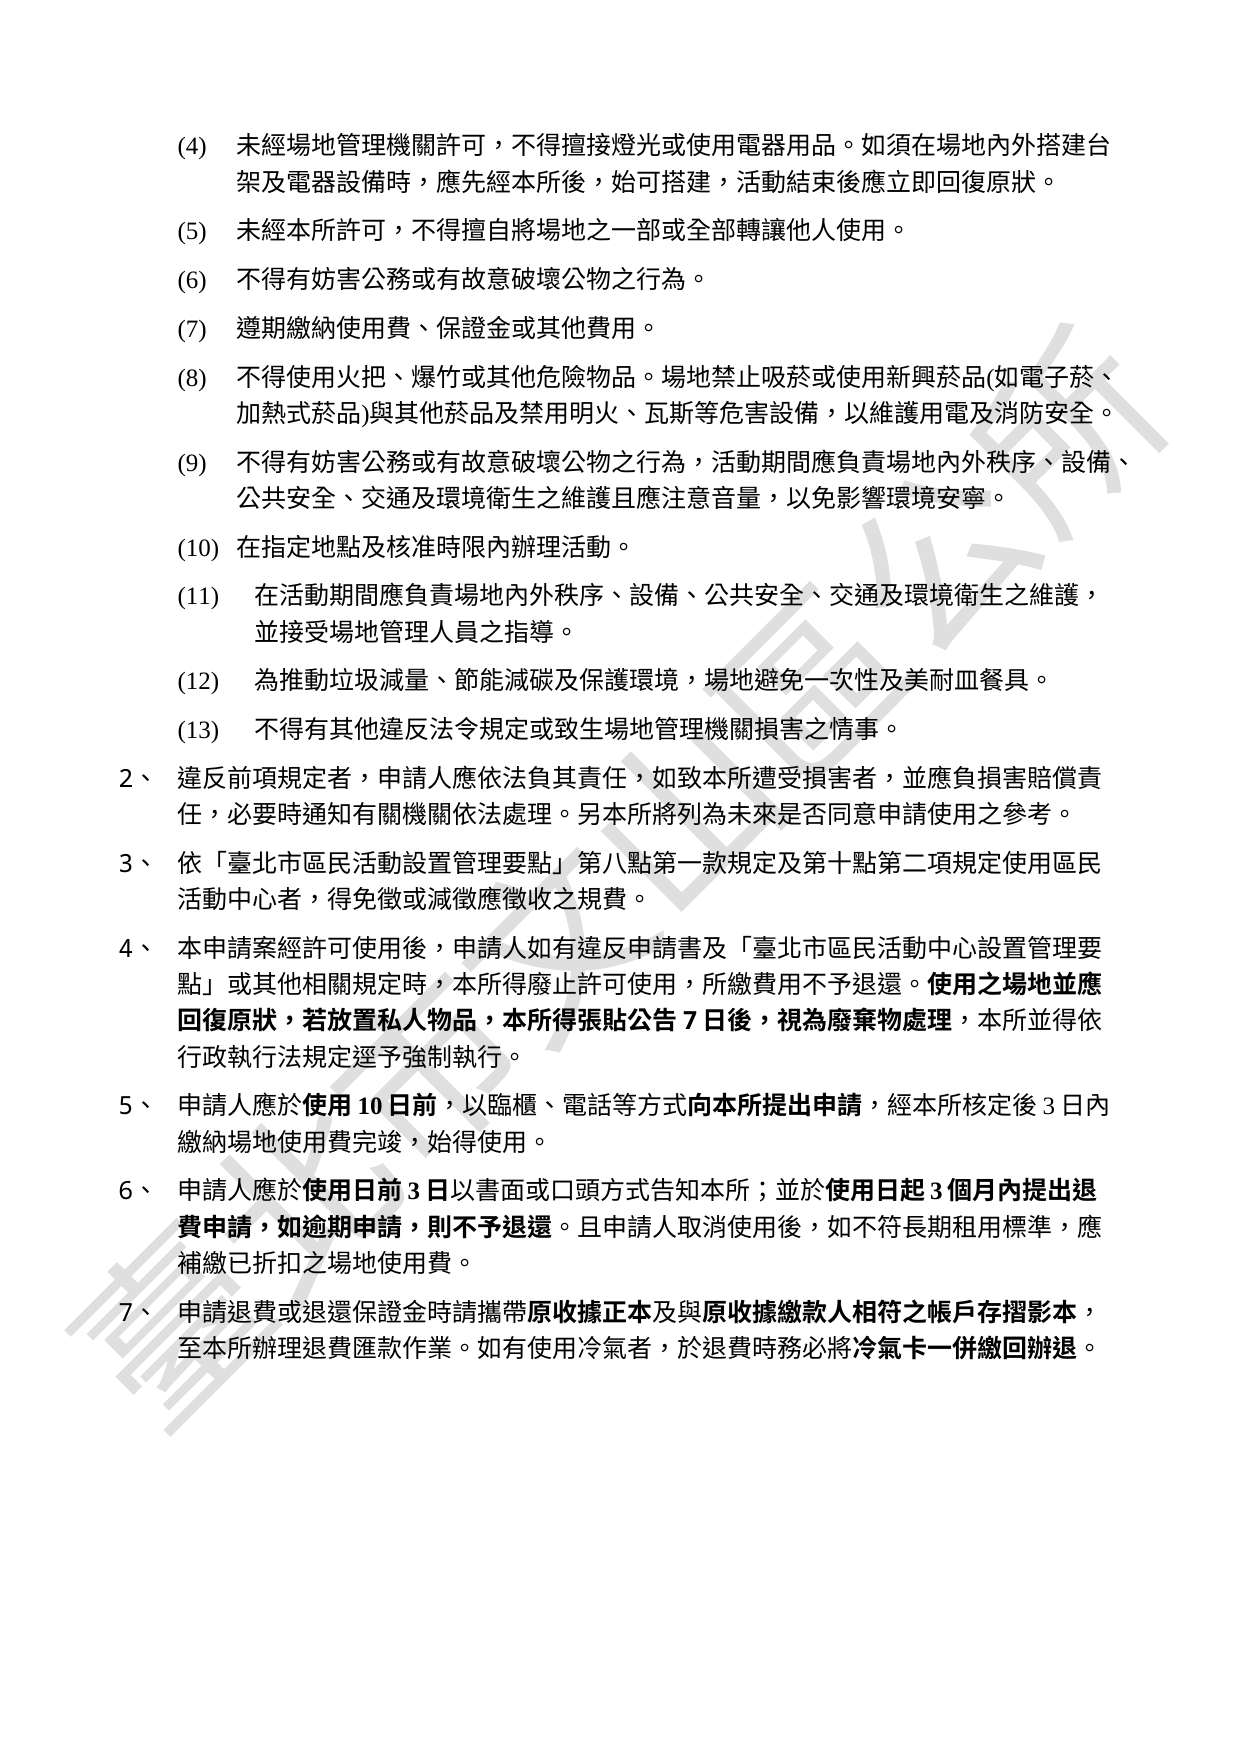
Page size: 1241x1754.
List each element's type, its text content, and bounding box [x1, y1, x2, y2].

list 未經場地管理機關許可，不得擅接燈光或使用電器用品。如須在場地內外搭建台架及電器設備時，應先經本所後，始可搭建，活動結束後應立即回復原狀。 [177, 126, 1122, 198]
list [879, 527, 1122, 563]
list 不得有其他違反法令規定或致生場地管理機關損害之情事。 [177, 709, 768, 746]
list 不得有妨害公務或有故意破壞公物之行為，活動期間應負責場地內外秩序、設備、公共安全、交通及環境衛生之維護且應注意音量，以免影響環境安寧。 [177, 442, 1043, 514]
list 為推動垃圾減量、節能減碳及保護環境，場地避免一次性及美耐皿餐具。 [177, 661, 728, 697]
list 為推動垃圾減量、節能減碳及保護環境，場地避免一次性及美耐皿餐具。 [731, 661, 843, 697]
list 在活動期間應負責場地內外秩序、設備、公共安全、交通及環境衛生之維護，並接受場地管理人員之指導。 [177, 576, 938, 648]
list 在指定地點及核准時限內辦理活動。 [177, 527, 873, 563]
list 未經本所許可，不得擅自將場地之一部或全部轉讓他人使用。 [177, 211, 1122, 247]
list 不得使用火把、爆竹或其他危險物品。場地禁止吸菸或使用新興菸品(如電子菸、加熱式菸品)與其他菸品及禁用明火、瓦斯等危害設備，以維護用電及消防安全。 [1050, 357, 1107, 398]
list 遵期繳納使用費、保證金或其他費用。 [177, 308, 1122, 344]
list 不得使用火把、爆竹或其他危險物品。場地禁止吸菸或使用新興菸品(如電子菸、加熱式菸品)與其他菸品及禁用明火、瓦斯等危害設備，以維護用電及消防安全。 [1082, 390, 1122, 429]
list 不得有其他違反法令規定或致生場地管理機關損害之情事。 [857, 709, 1122, 746]
list 不得有其他違反法令規定或致生場地管理機關損害之情事。 [797, 709, 831, 733]
list 在活動期間應負責場地內外秩序、設備、公共安全、交通及環境衛生之維護，並接受場地管理人員之指導。 [941, 576, 989, 623]
list 申請人應於使用10日前，以臨櫃、電話等方式向本所提出申請，經本所核定後3日內繳納場地使用費完竣，始得使用。 [118, 1086, 335, 1158]
list 違反前項規定者，申請人應依法負其責任，如致本所遭受損害者，並應負損害賠償責任，必要時通知有關機關依法處理。另本所將列為未來是否同意申請使用之參考。 [730, 758, 1122, 831]
list 為推動垃圾減量、節能減碳及保護環境，場地避免一次性及美耐皿餐具。 [840, 661, 870, 692]
list 申請人應於使用日前3日以書面或口頭方式告知本所；並於使用日起3個月內提出退費申請，如逾期申請，則不予退還。且申請人取消使用後，如不符長期租用標準，應補繳已折扣之場地使用費。 [118, 1171, 310, 1279]
list 違反前項規定者，申請人應依法負其責任，如致本所遭受損害者，並應負損害賠償責任，必要時通知有關機關依法處理。另本所將列為未來是否同意申請使用之參考。 [118, 758, 689, 831]
list 申請人應於使用10日前，以臨櫃、電話等方式向本所提出申請，經本所核定後3日內繳納場地使用費完竣，始得使用。 [396, 1086, 1122, 1158]
list 申請退費或退還保證金時請攜帶原收據正本及與原收據繳款人相符之帳戶存摺影本，至本所辦理退費匯款作業。如有使用冷氣者，於退費時務必將冷氣卡一併繳回辦退。 [120, 1292, 177, 1343]
list 違反前項規定者，申請人應依法負其責任，如致本所遭受損害者，並應負損害賠償責任，必要時通知有關機關依法處理。另本所將列為未來是否同意申請使用之參考。 [639, 758, 759, 831]
list 本申請案經許可使用後，申請人如有違反申請書及「臺北市區民活動中心設置管理要點」或其他相關規定時，本所得廢止許可使用，所繳費用不予退還。使用之場地並應回復原狀，若放置私人物品，本所得張貼公告7日後，視為廢棄物處理，本所並得依行政執行法規定逕予強制執行。 [118, 928, 1122, 1073]
list 不得有其他違反法令規定或致生場地管理機關損害之情事。 [819, 709, 873, 746]
list 在活動期間應負責場地內外秩序、設備、公共安全、交通及環境衛生之維護，並接受場地管理人員之指導。 [948, 576, 1122, 648]
list 不得有妨害公務或有故意破壞公物之行為，活動期間應負責場地內外秩序、設備、公共安全、交通及環境衛生之維護且應注意音量，以免影響環境安寧。 [1008, 442, 1052, 473]
list 申請人應於使用日前3日以書面或口頭方式告知本所；並於使用日起3個月內提出退費申請，如逾期申請，則不予退還。且申請人取消使用後，如不符長期租用標準，應補繳已折扣之場地使用費。 [317, 1171, 1122, 1279]
list 申請人應於使用10日前，以臨櫃、電話等方式向本所提出申請，經本所核定後3日內繳納場地使用費完竣，始得使用。 [321, 1086, 424, 1158]
list 為推動垃圾減量、節能減碳及保護環境，場地避免一次性及美耐皿餐具。 [879, 661, 1122, 697]
list 申請人應於使用日前3日以書面或口頭方式告知本所；並於使用日起3個月內提出退費申請，如逾期申請，則不予退還。且申請人取消使用後，如不符長期租用標準，應補繳已折扣之場地使用費。 [315, 1171, 387, 1218]
list 依「臺北市區民活動設置管理要點」第八點第一款規定及第十點第二項規定使用區民活動中心者，得免徵或減徵應徵收之規費。 [118, 843, 1122, 916]
list 不得有其他違反法令規定或致生場地管理機關損害之情事。 [753, 709, 807, 746]
list 不得有妨害公務或有故意破壞公物之行為，活動期間應負責場地內外秩序、設備、公共安全、交通及環境衛生之維護且應注意音量，以免影響環境安寧。 [1037, 442, 1122, 514]
list 申請退費或退還保證金時請攜帶原收據正本及與原收據繳款人相符之帳戶存摺影本，至本所辦理退費匯款作業。如有使用冷氣者，於退費時務必將冷氣卡一併繳回辦退。 [207, 1292, 1122, 1364]
list 申請人應於使用日前3日以書面或口頭方式告知本所；並於使用日起3個月內提出退費申請，如逾期申請，則不予退還。且申請人取消使用後，如不符長期租用標準，應補繳已折扣之場地使用費。 [248, 1171, 332, 1235]
list 申請退費或退還保證金時請攜帶原收據正本及與原收據繳款人相符之帳戶存摺影本，至本所辦理退費匯款作業。如有使用冷氣者，於退費時務必將冷氣卡一併繳回辦退。 [118, 1292, 199, 1364]
list 申請退費或退還保證金時請攜帶原收據正本及與原收據繳款人相符之帳戶存摺影本，至本所辦理退費匯款作業。如有使用冷氣者，於退費時務必將冷氣卡一併繳回辦退。 [143, 1316, 198, 1364]
list 不得使用火把、爆竹或其他危險物品。場地禁止吸菸或使用新興菸品(如電子菸、加熱式菸品)與其他菸品及禁用明火、瓦斯等危害設備，以維護用電及消防安全。 [177, 357, 1055, 429]
list 不得有妨害公務或有故意破壞公物之行為。 [177, 259, 1122, 296]
